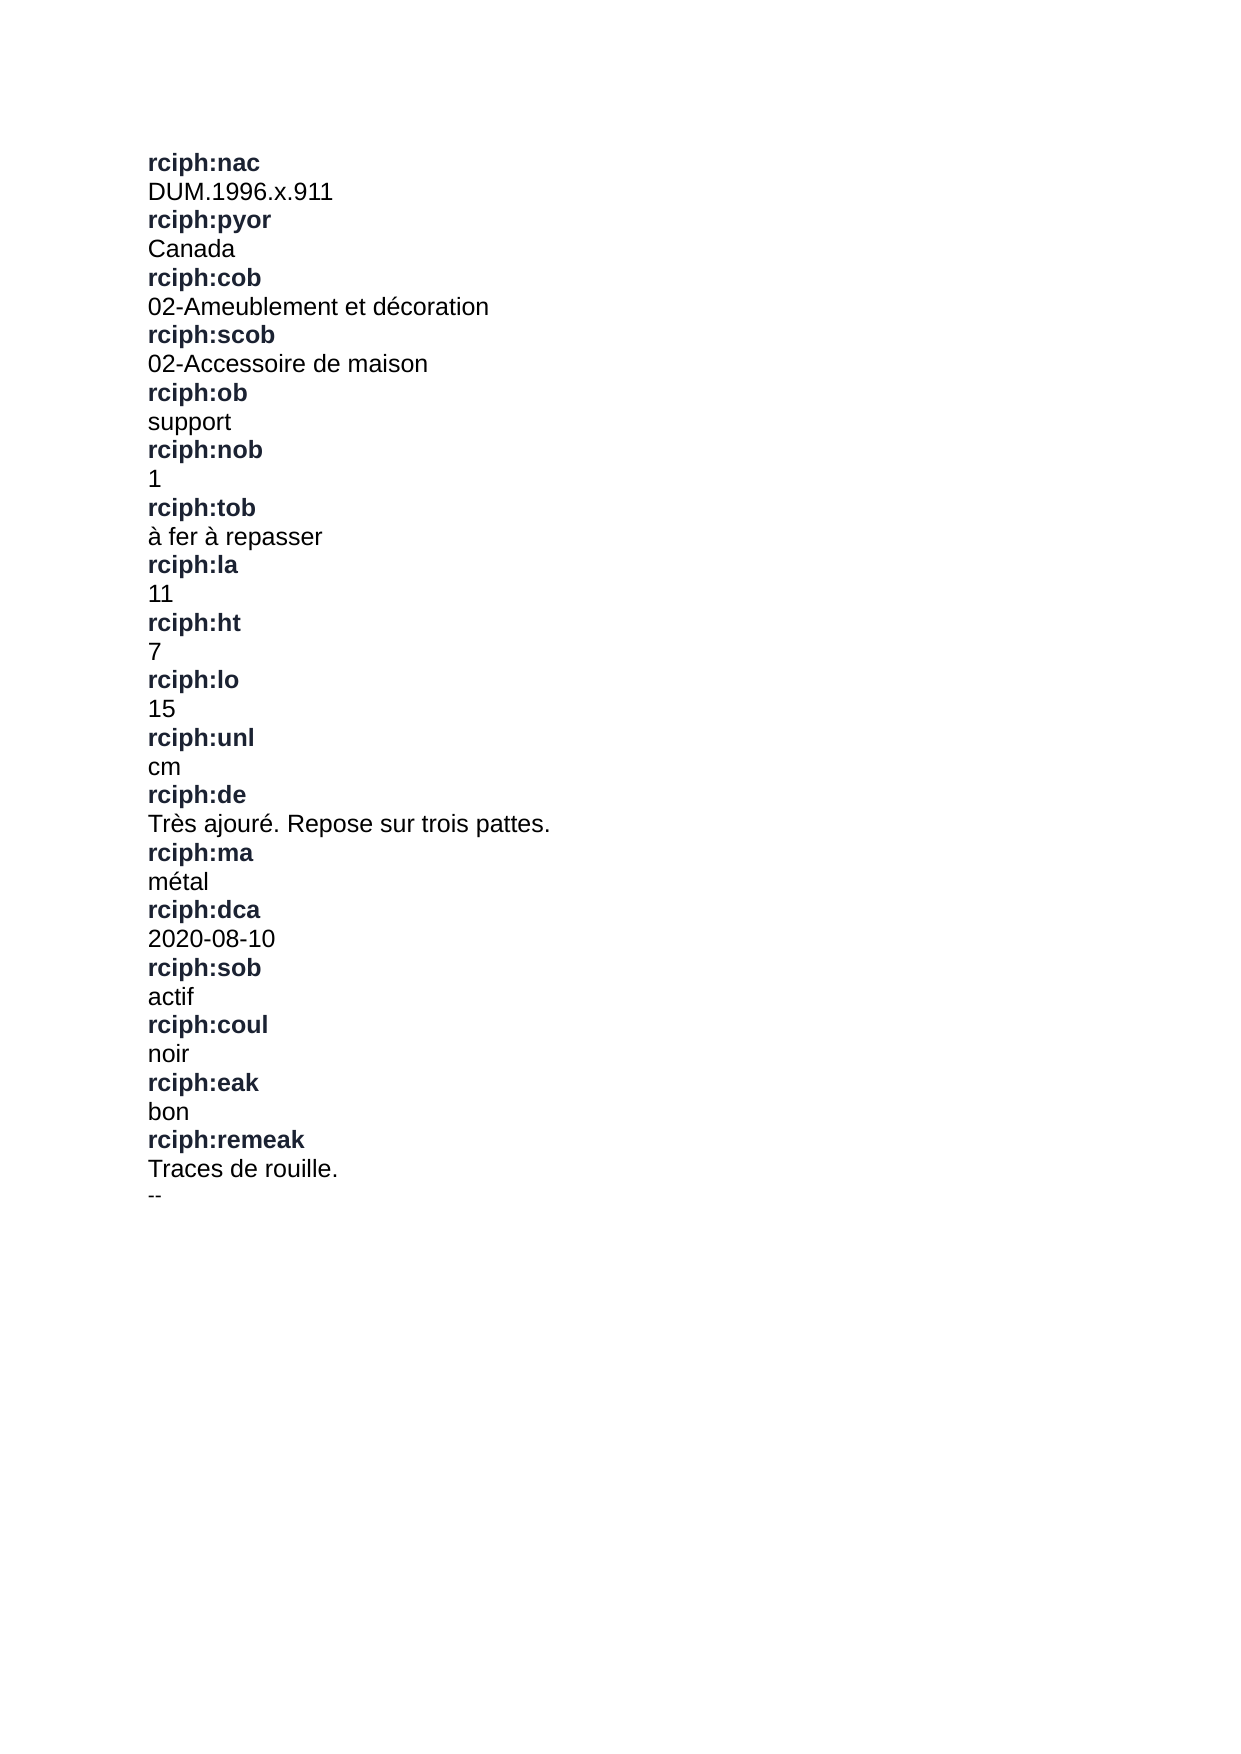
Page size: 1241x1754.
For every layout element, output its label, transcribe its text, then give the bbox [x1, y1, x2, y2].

text rciph:eak [148, 1068, 1092, 1096]
text rciph:unl [148, 723, 1092, 751]
text rciph:pyor [148, 205, 1092, 234]
text DUM.1996.x.911 [148, 176, 1092, 205]
text rciph:remeak [148, 1125, 1092, 1154]
text 1 [148, 464, 1092, 493]
text actif [148, 981, 1092, 1010]
text rciph:ma [148, 838, 1092, 866]
text Traces de rouille. [148, 1154, 1092, 1183]
text rciph:la [148, 550, 1092, 579]
text rciph:de [148, 780, 1092, 809]
text rciph:ht [148, 608, 1092, 636]
text -- [148, 1183, 1092, 1207]
text 02-Accessoire de maison [148, 349, 1092, 378]
text rciph:sob [148, 953, 1092, 981]
text rciph:tob [148, 493, 1092, 521]
text rciph:coul [148, 1010, 1092, 1039]
text support [148, 406, 1092, 435]
text rciph:scob [148, 320, 1092, 349]
text rciph:nob [148, 435, 1092, 464]
text Canada [148, 234, 1092, 263]
text à fer à repasser [148, 521, 1092, 550]
text Très ajouré. Repose sur trois pattes. [148, 809, 1092, 838]
text 02-Ameublement et décoration [148, 291, 1092, 320]
text rciph:ob [148, 378, 1092, 406]
text rciph:lo [148, 665, 1092, 694]
text métal [148, 866, 1092, 895]
text rciph:cob [148, 263, 1092, 291]
text noir [148, 1039, 1092, 1068]
text rciph:nac [148, 148, 1092, 176]
text 2020-08-10 [148, 924, 1092, 953]
text cm [148, 751, 1092, 780]
text rciph:dca [148, 895, 1092, 924]
text 11 [148, 579, 1092, 608]
text bon [148, 1096, 1092, 1125]
text 15 [148, 694, 1092, 723]
text 7 [148, 636, 1092, 665]
